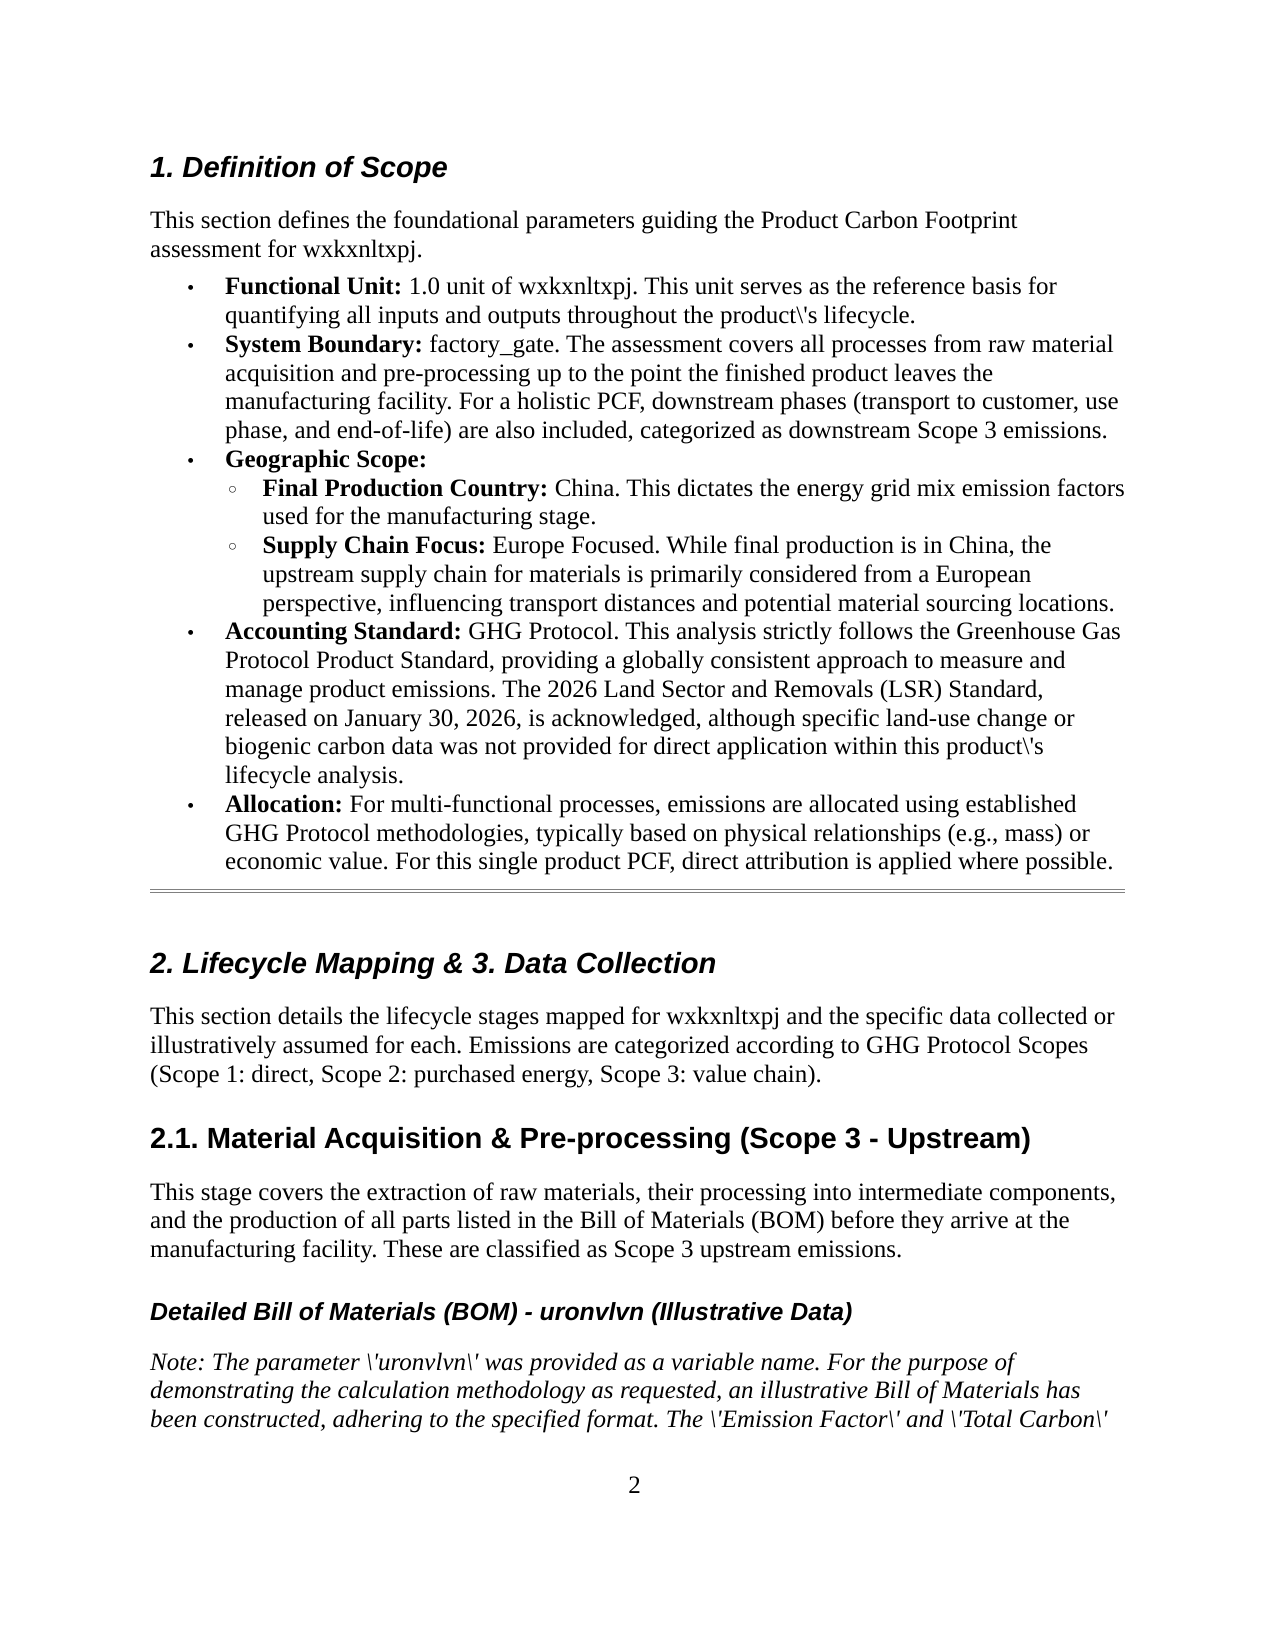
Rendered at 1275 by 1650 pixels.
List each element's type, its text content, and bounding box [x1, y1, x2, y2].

list System Boundary: factory_gate. The assessment covers all processes from raw material acquisition and pre-processing up to the point the finished product leaves the manufacturing facility. For a holistic PCF, downstream phases (transport to customer, use phase, and end-of-life) are also included, categorized as downstream Scope 3 emissions. [187, 329, 1125, 444]
list Accounting Standard: GHG Protocol. This analysis strictly follows the Greenhouse Gas Protocol Product Standard, providing a globally consistent approach to measure and manage product emissions. The 2026 Land Sector and Removals (LSR) Standard, released on January 30, 2026, is acknowledged, although specific land-use change or biogenic carbon data was not provided for direct application within this product\'s lifecycle analysis. [187, 616, 1125, 789]
text This section details the lifecycle stages mapped for wxkxnltxpj and the specific data collected or illustratively assumed for each. Emissions are categorized according to GHG Protocol Scopes (Scope 1: direct, Scope 2: purchased energy, Scope 3: value chain). [150, 1001, 1125, 1088]
list Geographic Scope: [187, 444, 1125, 473]
list Supply Chain Focus: Europe Focused. While final production is in China, the upstream supply chain for materials is primarily considered from a European perspective, influencing transport distances and potential material sourcing locations. [225, 530, 1125, 616]
subtitle 2.1. Material Acquisition & Pre-processing (Scope 3 - Upstream) [150, 1122, 1125, 1155]
list Allocation: For multi-functional processes, emissions are allocated using established GHG Protocol methodologies, typically based on physical relationships (e.g., mass) or economic value. For this single product PCF, direct attribution is applied where possible. [187, 789, 1125, 875]
subtitle Detailed Bill of Materials (BOM) - uronvlvn (Illustrative Data) [150, 1297, 1125, 1325]
text This stage covers the extraction of raw materials, their processing into intermediate components, and the production of all parts listed in the Bill of Materials (BOM) before they arrive at the manufacturing facility. These are classified as Scope 3 upstream emissions. [150, 1177, 1125, 1263]
subtitle 1. Definition of Scope [150, 150, 1125, 183]
text Note: The parameter \'uronvlvn\' was provided as a variable name. For the purpose of demonstrating the calculation methodology as requested, an illustrative Bill of Materials has been constructed, adhering to the specified format. The \'Emission Factor\' and \'Total Carbon\' [150, 1347, 1125, 1433]
list Final Production Country: China. This dictates the energy grid mix emission factors used for the manufacturing stage. [225, 473, 1125, 530]
text This section defines the foundational parameters guiding the Product Carbon Footprint assessment for wxkxnltxpj. [150, 205, 1125, 262]
list Functional Unit: 1.0 unit of wxkxnltxpj. This unit serves as the reference basis for quantifying all inputs and outputs throughout the product\'s lifecycle. [187, 271, 1125, 329]
subtitle 2. Lifecycle Mapping & 3. Data Collection [150, 946, 1125, 980]
